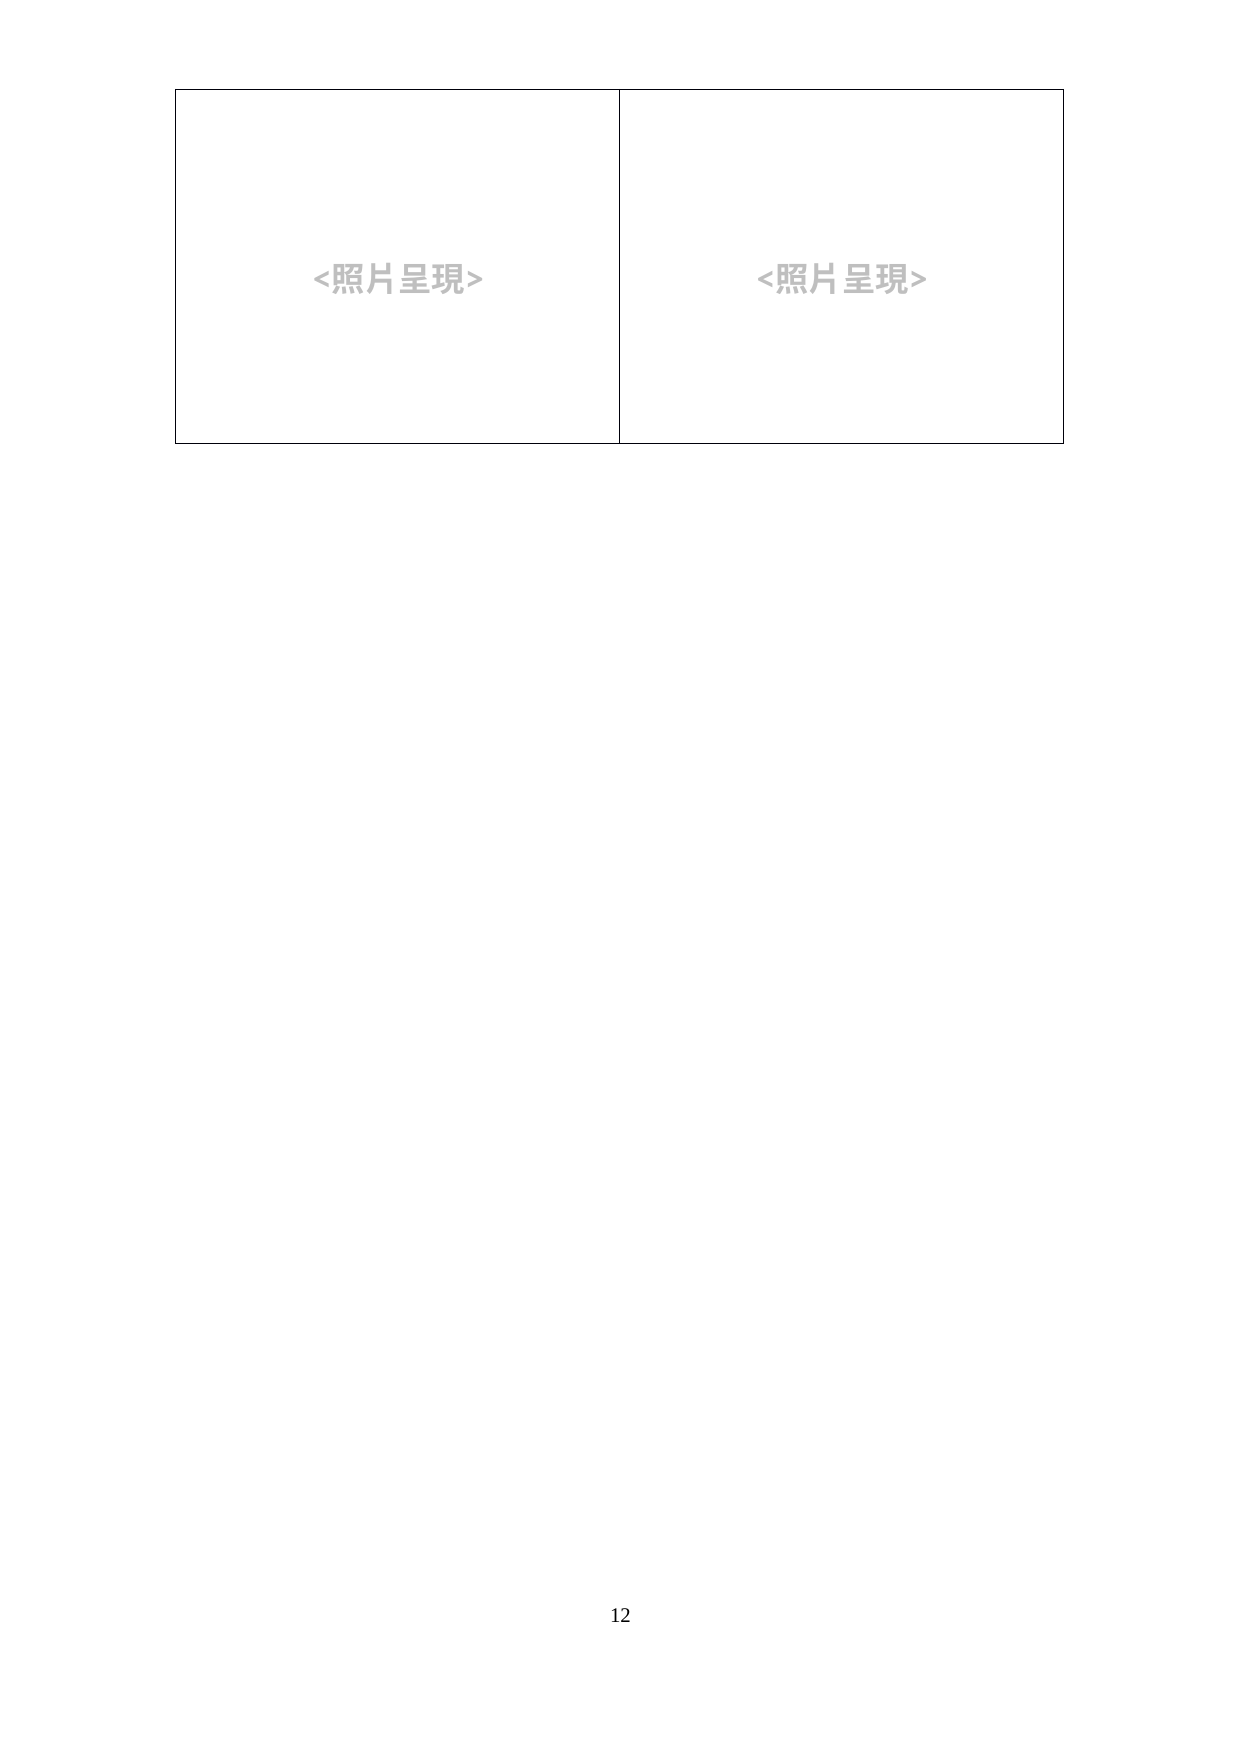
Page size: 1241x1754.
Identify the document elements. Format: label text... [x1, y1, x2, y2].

table_cell <照片呈現> [176, 90, 619, 443]
table_cell <照片呈現> [620, 90, 1063, 443]
